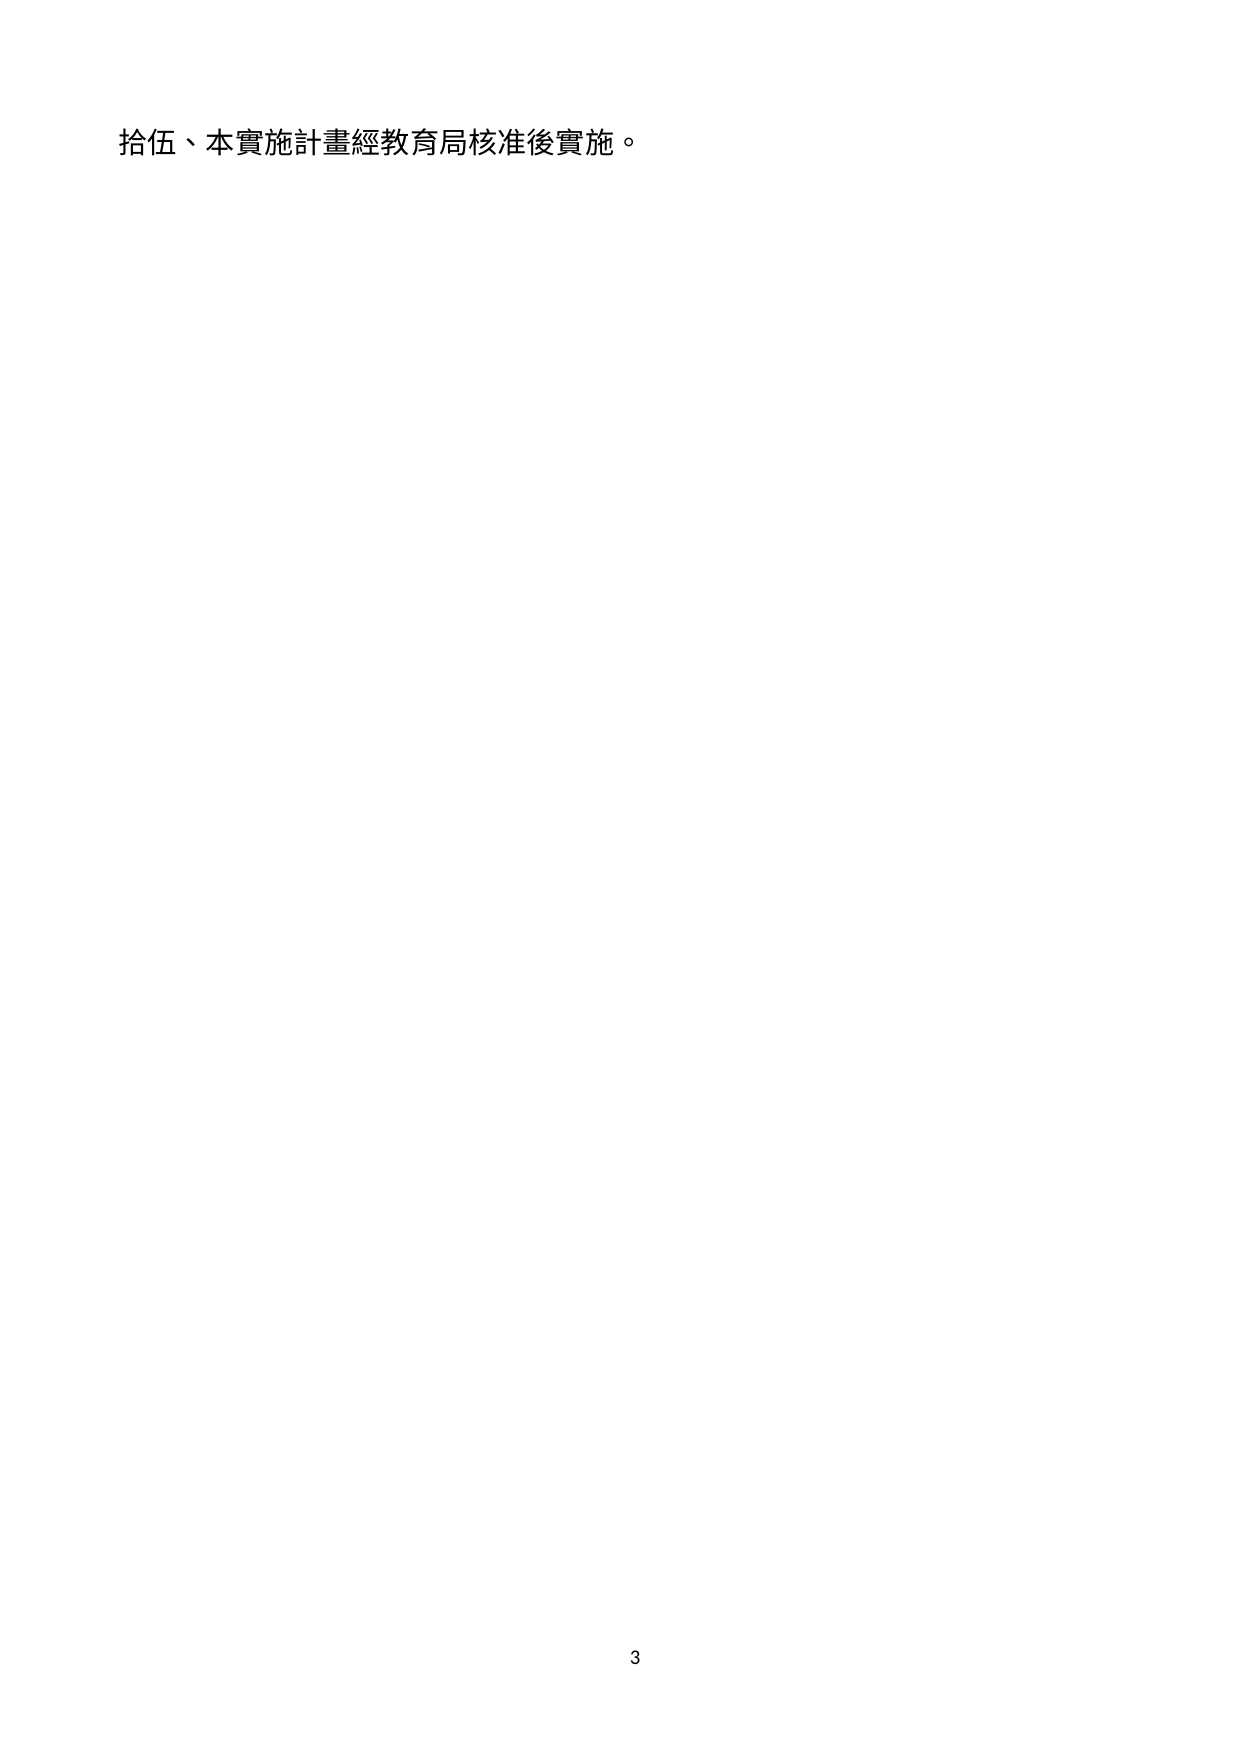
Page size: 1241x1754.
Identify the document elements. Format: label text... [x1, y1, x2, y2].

text 拾伍、本實施計畫經教育局核准後實施。 [118, 116, 1152, 162]
